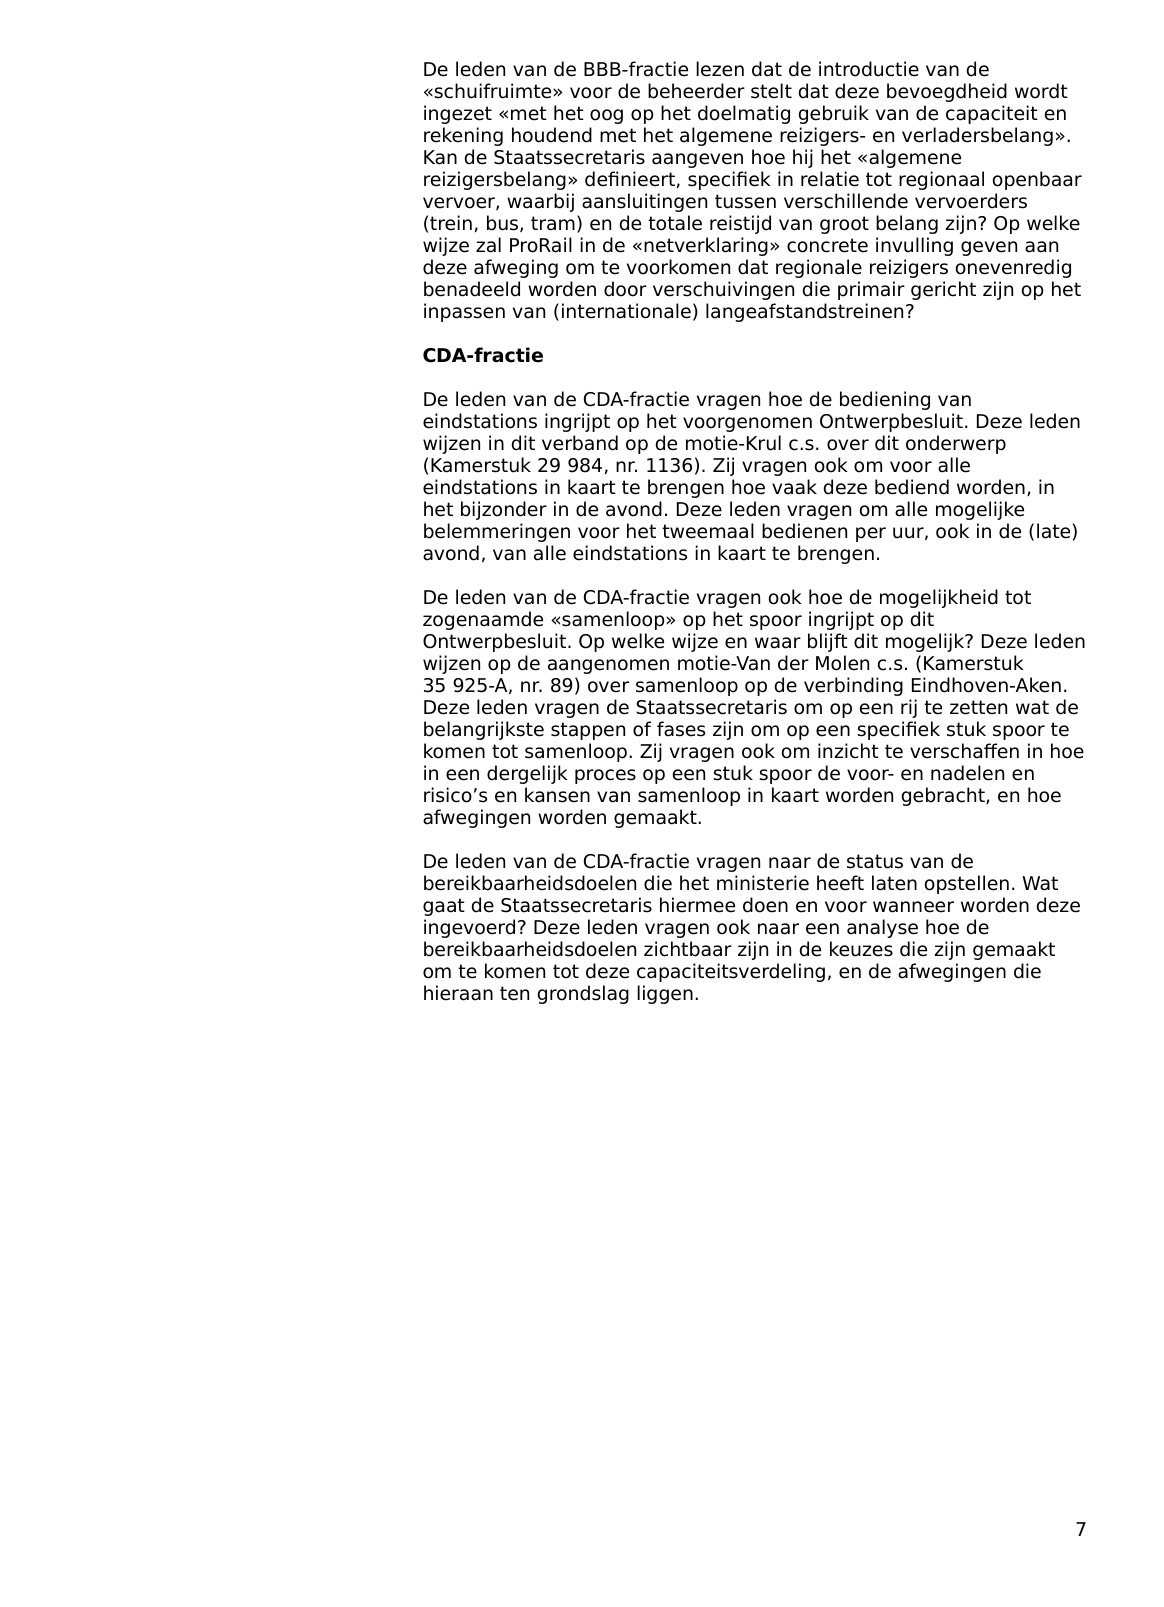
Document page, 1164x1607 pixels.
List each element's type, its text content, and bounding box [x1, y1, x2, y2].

text De leden van de CDA-fractie vragen hoe de bediening van eindstations ingrijpt op het voorgenomen Ontwerpbesluit. Deze leden wijzen in dit verband op de motie-Krul c.s. over dit onderwerp (Kamerstuk 29 984, nr. 1136). Zij vragen ook om voor alle eindstations in kaart te brengen hoe vaak deze bediend worden, in het bijzonder in de avond. Deze leden vragen om alle mogelijke belemmeringen voor het tweemaal bedienen per uur, ook in de (late) avond, van alle eindstations in kaart te brengen. [422, 389, 1087, 565]
text De leden van de BBB-fractie lezen dat de introductie van de «schuifruimte» voor de beheerder stelt dat deze bevoegdheid wordt ingezet «met het oog op het doelmatig gebruik van de capaciteit en rekening houdend met het algemene reizigers- en verladersbelang». Kan de Staatssecretaris aangeven hoe hij het «algemene reizigersbelang» definieert, specifiek in relatie tot regionaal openbaar vervoer, waarbij aansluitingen tussen verschillende vervoerders (trein, bus, tram) en de totale reistijd van groot belang zijn? Op welke wijze zal ProRail in de «netverklaring» concrete invulling geven aan deze afweging om te voorkomen dat regionale reizigers onevenredig benadeeld worden door verschuivingen die primair gericht zijn op het inpassen van (internationale) langeafstandstreinen? [422, 59, 1087, 323]
text De leden van de CDA-fractie vragen ook hoe de mogelijkheid tot zogenaamde «samenloop» op het spoor ingrijpt op dit Ontwerpbesluit. Op welke wijze en waar blijft dit mogelijk? Deze leden wijzen op de aangenomen motie-Van der Molen c.s. (Kamerstuk 35 925-A, nr. 89) over samenloop op de verbinding Eindhoven-Aken. Deze leden vragen de Staatssecretaris om op een rij te zetten wat de belangrijkste stappen of fases zijn om op een specifiek stuk spoor te komen tot samenloop. Zij vragen ook om inzicht te verschaffen in hoe in een dergelijk proces op een stuk spoor de voor- en nadelen en risico’s en kansen van samenloop in kaart worden gebracht, en hoe afwegingen worden gemaakt. [422, 587, 1087, 829]
subtitle CDA-fractie [422, 345, 1087, 367]
text De leden van de CDA-fractie vragen naar de status van de bereikbaarheidsdoelen die het ministerie heeft laten opstellen. Wat gaat de Staatssecretaris hiermee doen en voor wanneer worden deze ingevoerd? Deze leden vragen ook naar een analyse hoe de bereikbaarheidsdoelen zichtbaar zijn in de keuzes die zijn gemaakt om te komen tot deze capaciteitsverdeling, en de afwegingen die hieraan ten grondslag liggen. [422, 851, 1087, 1005]
